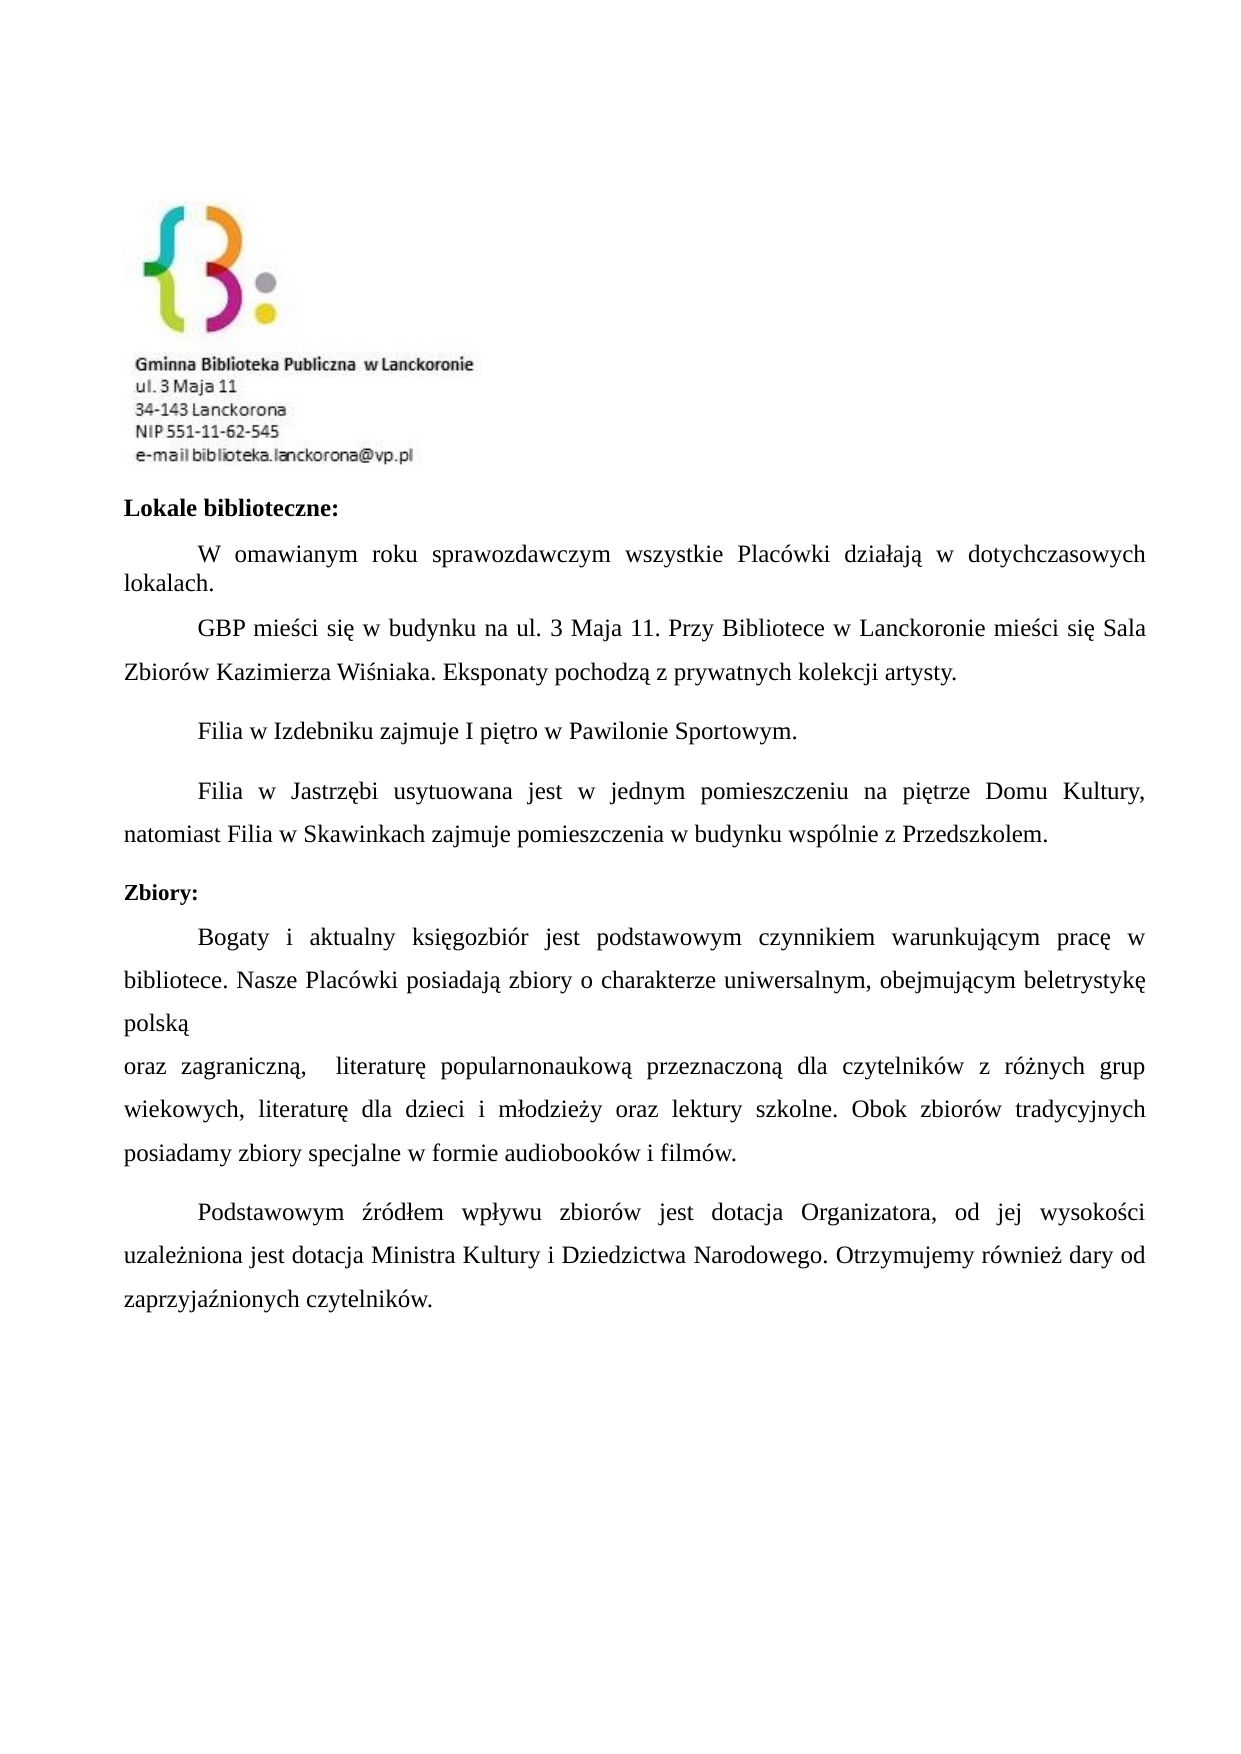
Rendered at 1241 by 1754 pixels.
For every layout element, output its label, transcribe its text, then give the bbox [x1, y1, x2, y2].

text Bogaty i aktualny księgozbiór jest podstawowym czynnikiem warunkującym pracę w bibliotece. Nasze Placówki posiadają zbiory o charakterze uniwersalnym, obejmującym beletrystykę polską oraz zagraniczną, literaturę popularnonaukową przeznaczoną dla czytelników z różnych grup wiekowych, literaturę dla dzieci i młodzieży oraz lektury szkolne. Obok zbiorów tradycyjnych posiadamy zbiory specjalne w formie audiobooków i filmów. [123, 922, 1146, 1166]
text Filia w Jastrzębi usytuowana jest w jednym pomieszczeniu na piętrze Domu Kultury, natomiast Filia w Skawinkach zajmuje pomieszczenia w budynku wspólnie z Przedszkolem. [123, 776, 1146, 848]
text Zbiory: [123, 879, 1146, 905]
text Lokale biblioteczne: [123, 493, 1146, 522]
text GBP mieści się w budynku na ul. 3 Maja 11. Przy Bibliotece w Lanckoronie mieści się Sala Zbiorów Kazimierza Wiśniaka. Eksponaty pochodzą z prywatnych kolekcji artysty. [123, 613, 1146, 685]
text Filia w Izdebniku zajmuje I piętro w Pawilonie Sportowym. [123, 716, 1146, 745]
text Podstawowym źródłem wpływu zbiorów jest dotacja Organizatora, od jej wysokości uzależniona jest dotacja Ministra Kultury i Dziedzictwa Narodowego. Otrzymujemy również dary od zaprzyjaźnionych czytelników. [123, 1197, 1146, 1312]
text W omawianym roku sprawozdawczym wszystkie Placówki działają w dotychczasowych lokalach. [123, 539, 1146, 596]
